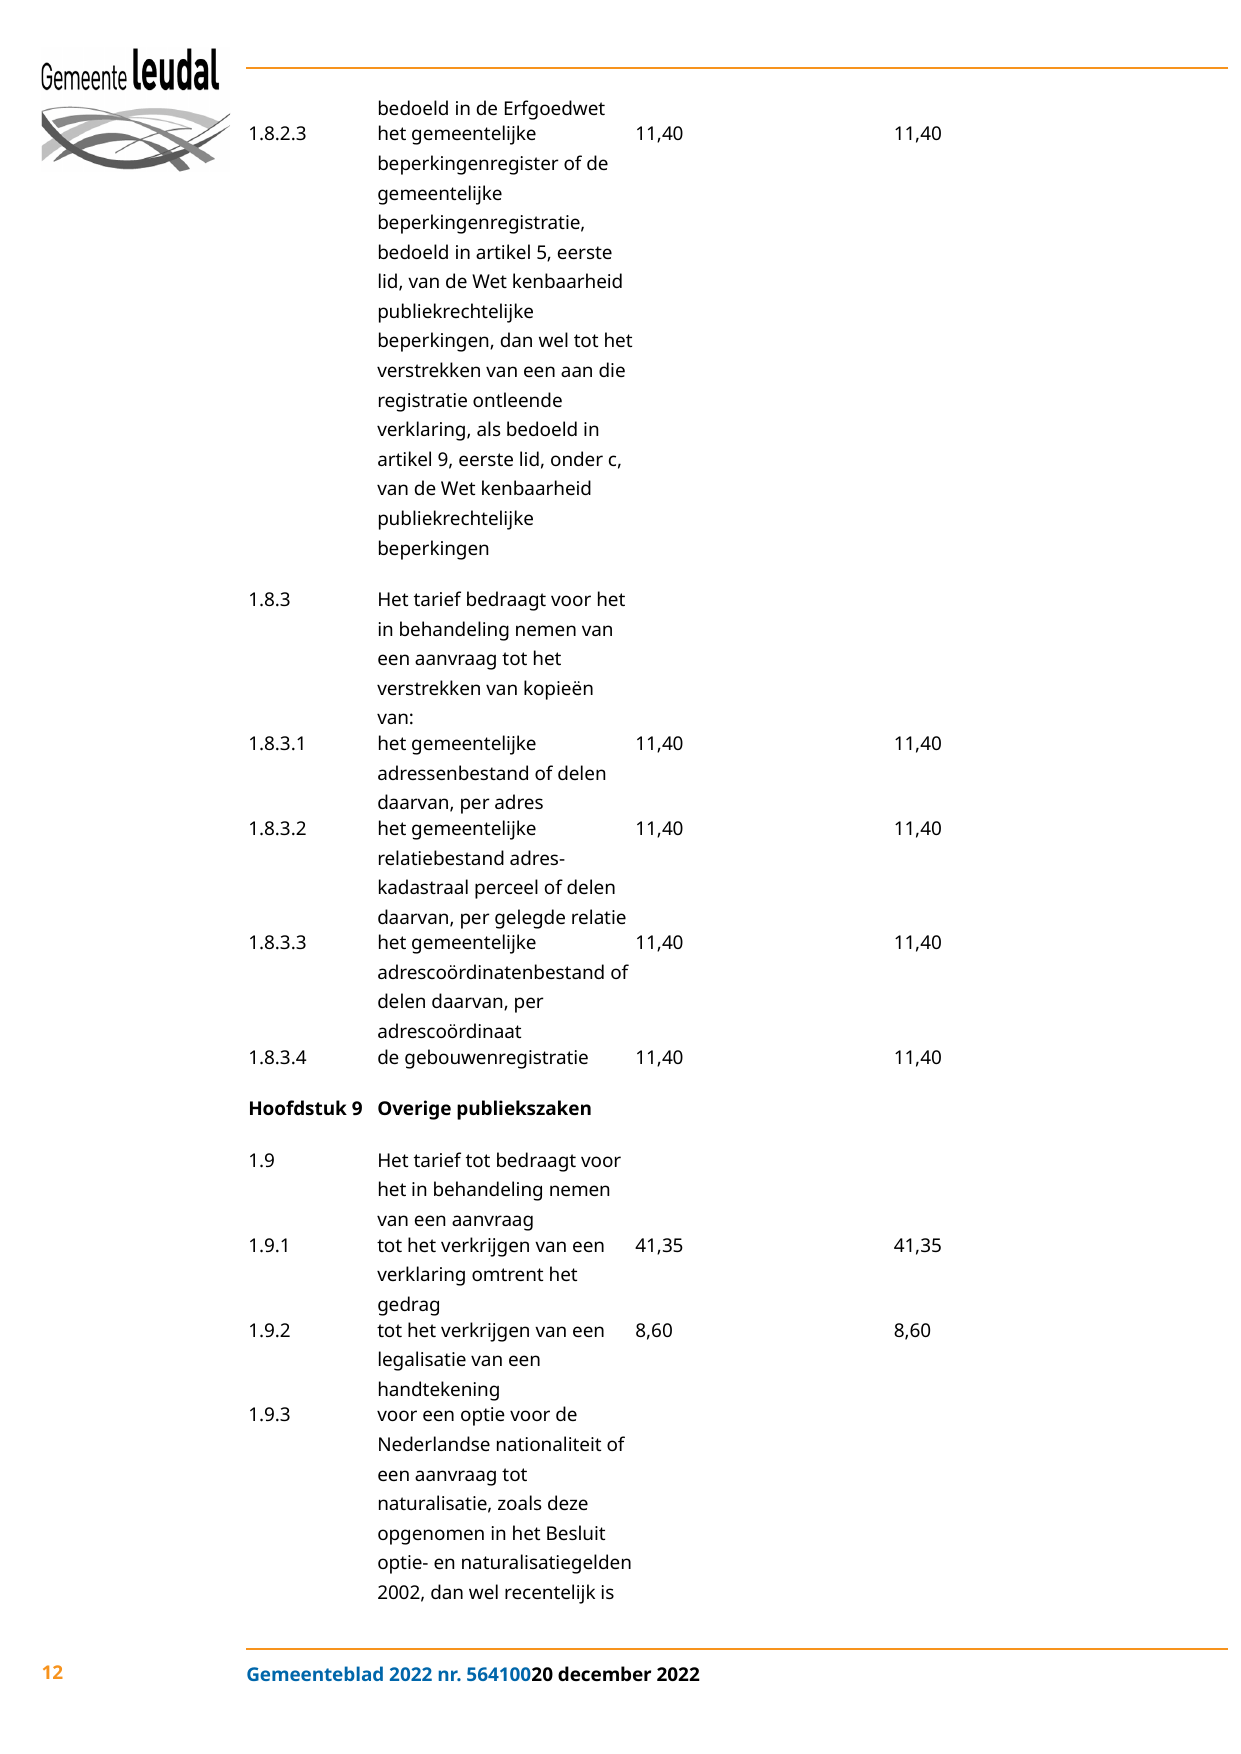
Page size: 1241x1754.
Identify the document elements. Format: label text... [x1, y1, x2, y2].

table_cell 11,40 [635, 1044, 893, 1070]
table_cell [248, 95, 377, 121]
table_cell [635, 1096, 893, 1121]
table_cell 1.8.3.1 [248, 730, 377, 815]
table_cell 1.8.3.2 [248, 815, 377, 929]
table_cell 11,40 [894, 730, 1152, 815]
table_cell de gebouwenregistratie [377, 1044, 635, 1070]
table_cell 1.8.3.3 [248, 930, 377, 1044]
table_cell [894, 1096, 1152, 1121]
table_cell [377, 560, 635, 586]
table_cell 11,40 [894, 930, 1152, 1044]
table_cell het gemeentelijke adressenbestand of delen daarvan, per adres [377, 730, 635, 815]
table_cell 11,40 [894, 1044, 1152, 1070]
table_cell [894, 1070, 1152, 1096]
picture [41, 47, 231, 172]
table_cell 1.8.3.4 [248, 1044, 377, 1070]
table_cell [635, 586, 893, 730]
table_cell [248, 560, 377, 586]
table_cell [894, 1147, 1152, 1232]
table_cell 11,40 [635, 815, 893, 929]
table_cell [635, 1070, 893, 1096]
table_cell voor een optie voor de Nederlandse nationaliteit of een aanvraag tot naturalisatie, zoals deze opgenomen in het Besluit optie- en naturalisatiegelden 2002, dan wel recentelijk is [377, 1402, 635, 1605]
table_cell Het tarief tot bedraagt voor het in behandeling nemen van een aanvraag [377, 1147, 635, 1232]
table_cell [894, 1402, 1152, 1605]
table_cell [377, 1070, 635, 1096]
table_cell [894, 95, 1152, 121]
table_cell 8,60 [894, 1317, 1152, 1402]
table_cell het gemeentelijke relatiebestand adres-kadastraal perceel of delen daarvan, per gelegde relatie [377, 815, 635, 929]
table_cell [635, 95, 893, 121]
table_cell tot het verkrijgen van een legalisatie van een handtekening [377, 1317, 635, 1402]
table_cell het gemeentelijke beperkingenregister of de gemeentelijke beperkingenregistratie, bedoeld in artikel 5, eerste lid, van de Wet kenbaarheid publiekrechtelijke beperkingen, dan wel tot het verstrekken van een aan die registratie ontleende verklaring, als bedoeld in artikel 9, eerste lid, onder c, van de Wet kenbaarheid publiekrechtelijke beperkingen [377, 121, 635, 560]
table_cell het gemeentelijke adrescoördinatenbestand of delen daarvan, per adrescoördinaat [377, 930, 635, 1044]
table_cell [248, 1070, 377, 1096]
table_cell [894, 1121, 1152, 1147]
table_cell 11,40 [894, 815, 1152, 929]
table_cell 1.8.2.3 [248, 121, 377, 560]
table_cell [377, 1121, 635, 1147]
table_cell 1.9.3 [248, 1402, 377, 1605]
table_cell 11,40 [635, 121, 893, 560]
table_cell 41,35 [894, 1232, 1152, 1317]
table_cell [894, 560, 1152, 586]
table_cell [248, 1121, 377, 1147]
table_cell Hoofdstuk 9 [248, 1096, 377, 1121]
table_cell 11,40 [894, 121, 1152, 560]
table_cell 11,40 [635, 730, 893, 815]
table_cell [635, 1402, 893, 1605]
table_cell 8,60 [635, 1317, 893, 1402]
table_cell [635, 560, 893, 586]
table_cell 1.9.1 [248, 1232, 377, 1317]
table_cell 1.9 [248, 1147, 377, 1232]
table_cell 41,35 [635, 1232, 893, 1317]
table_cell Het tarief bedraagt voor het in behandeling nemen van een aanvraag tot het verstrekken van kopieën van: [377, 586, 635, 730]
table_cell [635, 1121, 893, 1147]
table_cell bedoeld in de Erfgoedwet [377, 95, 635, 121]
table_cell 1.8.3 [248, 586, 377, 730]
table_cell tot het verkrijgen van een verklaring omtrent het gedrag [377, 1232, 635, 1317]
table_cell 1.9.2 [248, 1317, 377, 1402]
table_cell [894, 586, 1152, 730]
table_cell Overige publiekszaken [377, 1096, 635, 1121]
table_cell [635, 1147, 893, 1232]
table_cell 11,40 [635, 930, 893, 1044]
